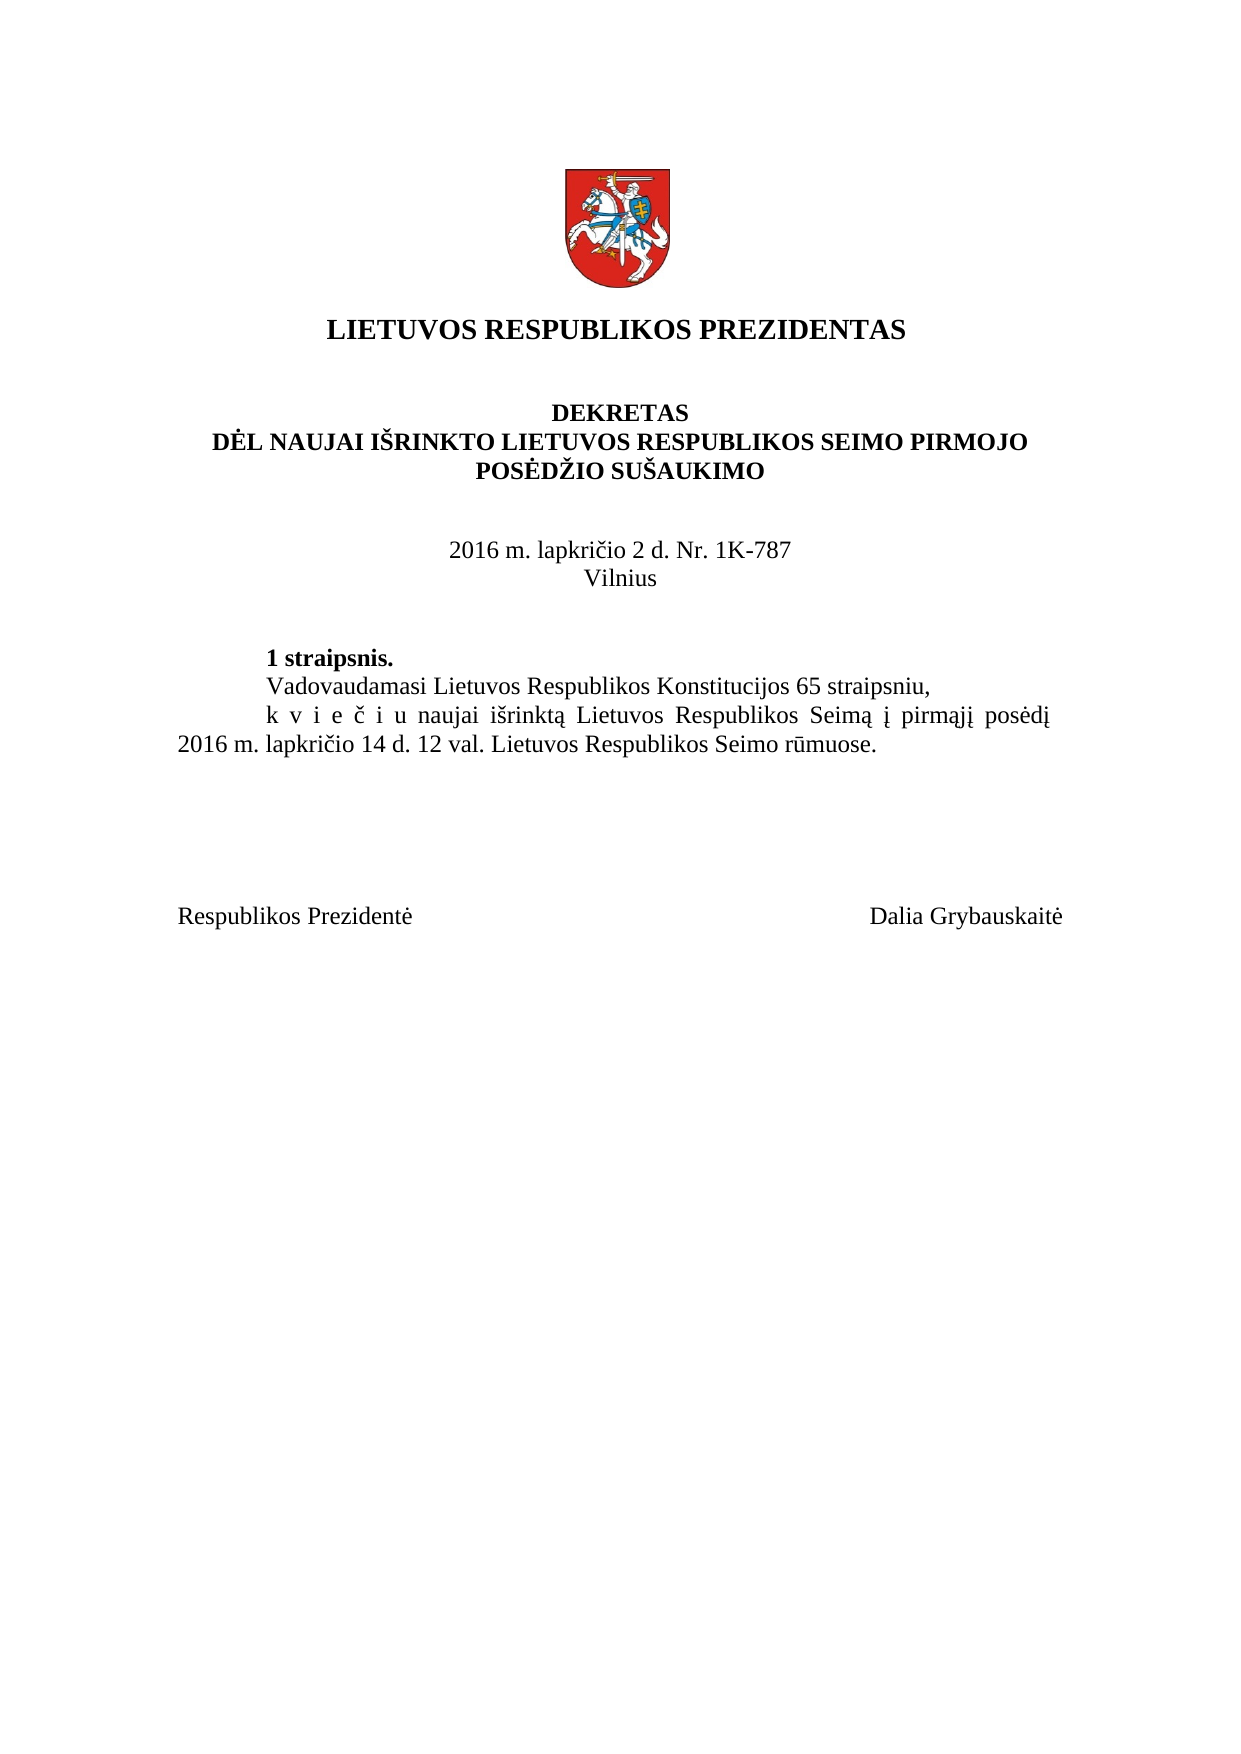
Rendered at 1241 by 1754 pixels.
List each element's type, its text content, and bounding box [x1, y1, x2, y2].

text Dėl NAUJAI IŠRINKTO LIETUVOS RESPUBLIKOS SEIMO PIRMOJO POSĖDŽIO SUŠAUKIMO [177, 427, 1063, 484]
text 1 straipsnis. [177, 643, 1063, 671]
text LIETUVOS RESPUBLIKOS PREZIDENTAS [177, 312, 1063, 346]
text Vadovaudamasi Lietuvos Respublikos Konstitucijos 65 straipsniu, [177, 671, 1063, 700]
text Vilnius [177, 563, 1063, 592]
text DEKRETAS [177, 398, 1063, 427]
text 2016 m. lapkričio 2 d. Nr. 1K-787 [177, 535, 1063, 563]
text k v i e č i u naujai išrinktą Lietuvos Respublikos Seimą į pirmąjį posėdį 2016 m. lapkričio 14 d. 12 val. Lietuvos Respublikos Seimo rūmuose. [177, 700, 1063, 758]
text Respublikos Prezidentė Dalia Grybauskaitė [177, 901, 1063, 930]
